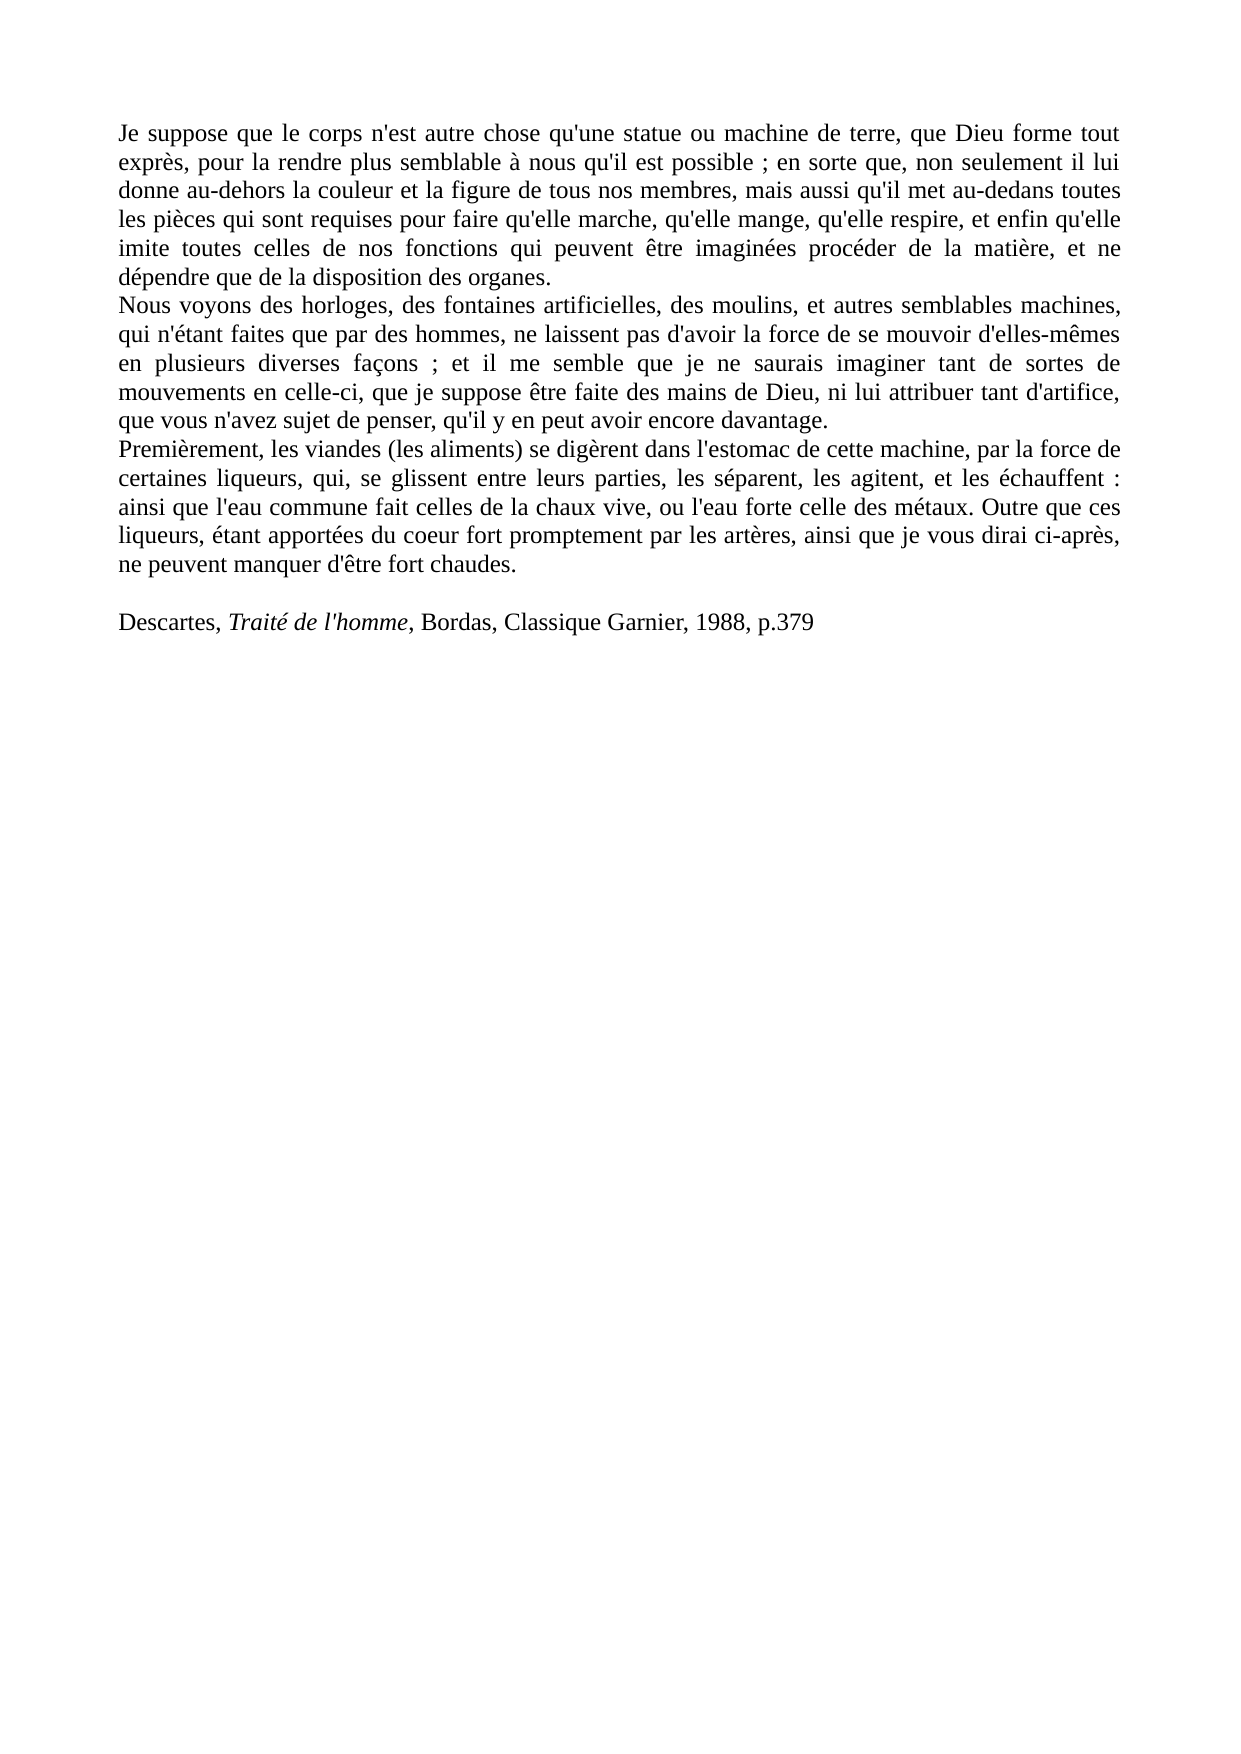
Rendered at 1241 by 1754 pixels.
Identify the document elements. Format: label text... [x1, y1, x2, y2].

text Descartes, Traité de l'homme, Bordas, Classique Garnier, 1988, p.379 [118, 607, 1122, 636]
text Premièrement, les viandes (les aliments) se digèrent dans l'estomac de cette machine, par la force de certaines liqueurs, qui, se glissent entre leurs parties, les séparent, les agitent, et les échauffent : ainsi que l'eau commune fait celles de la chaux vive, ou l'eau forte celle des métaux. Outre que ces liqueurs, étant apportées du coeur fort promptement par les artères, ainsi que je vous dirai ci-après, ne peuvent manquer d'être fort chaudes. [118, 434, 1122, 578]
text Nous voyons des horloges, des fontaines artificielles, des moulins, et autres semblables machines, qui n'étant faites que par des hommes, ne laissent pas d'avoir la force de se mouvoir d'elles-mêmes en plusieurs diverses façons ; et il me semble que je ne saurais imaginer tant de sortes de mouvements en celle-ci, que je suppose être faite des mains de Dieu, ni lui attribuer tant d'artifice, que vous n'avez sujet de penser, qu'il y en peut avoir encore davantage. [118, 291, 1122, 434]
text Je suppose que le corps n'est autre chose qu'une statue ou machine de terre, que Dieu forme tout exprès, pour la rendre plus semblable à nous qu'il est possible ; en sorte que, non seulement il lui donne au-dehors la couleur et la figure de tous nos membres, mais aussi qu'il met au-dedans toutes les pièces qui sont requises pour faire qu'elle marche, qu'elle mange, qu'elle respire, et enfin qu'elle imite toutes celles de nos fonctions qui peuvent être imaginées procéder de la matière, et ne dépendre que de la disposition des organes. [118, 118, 1122, 291]
